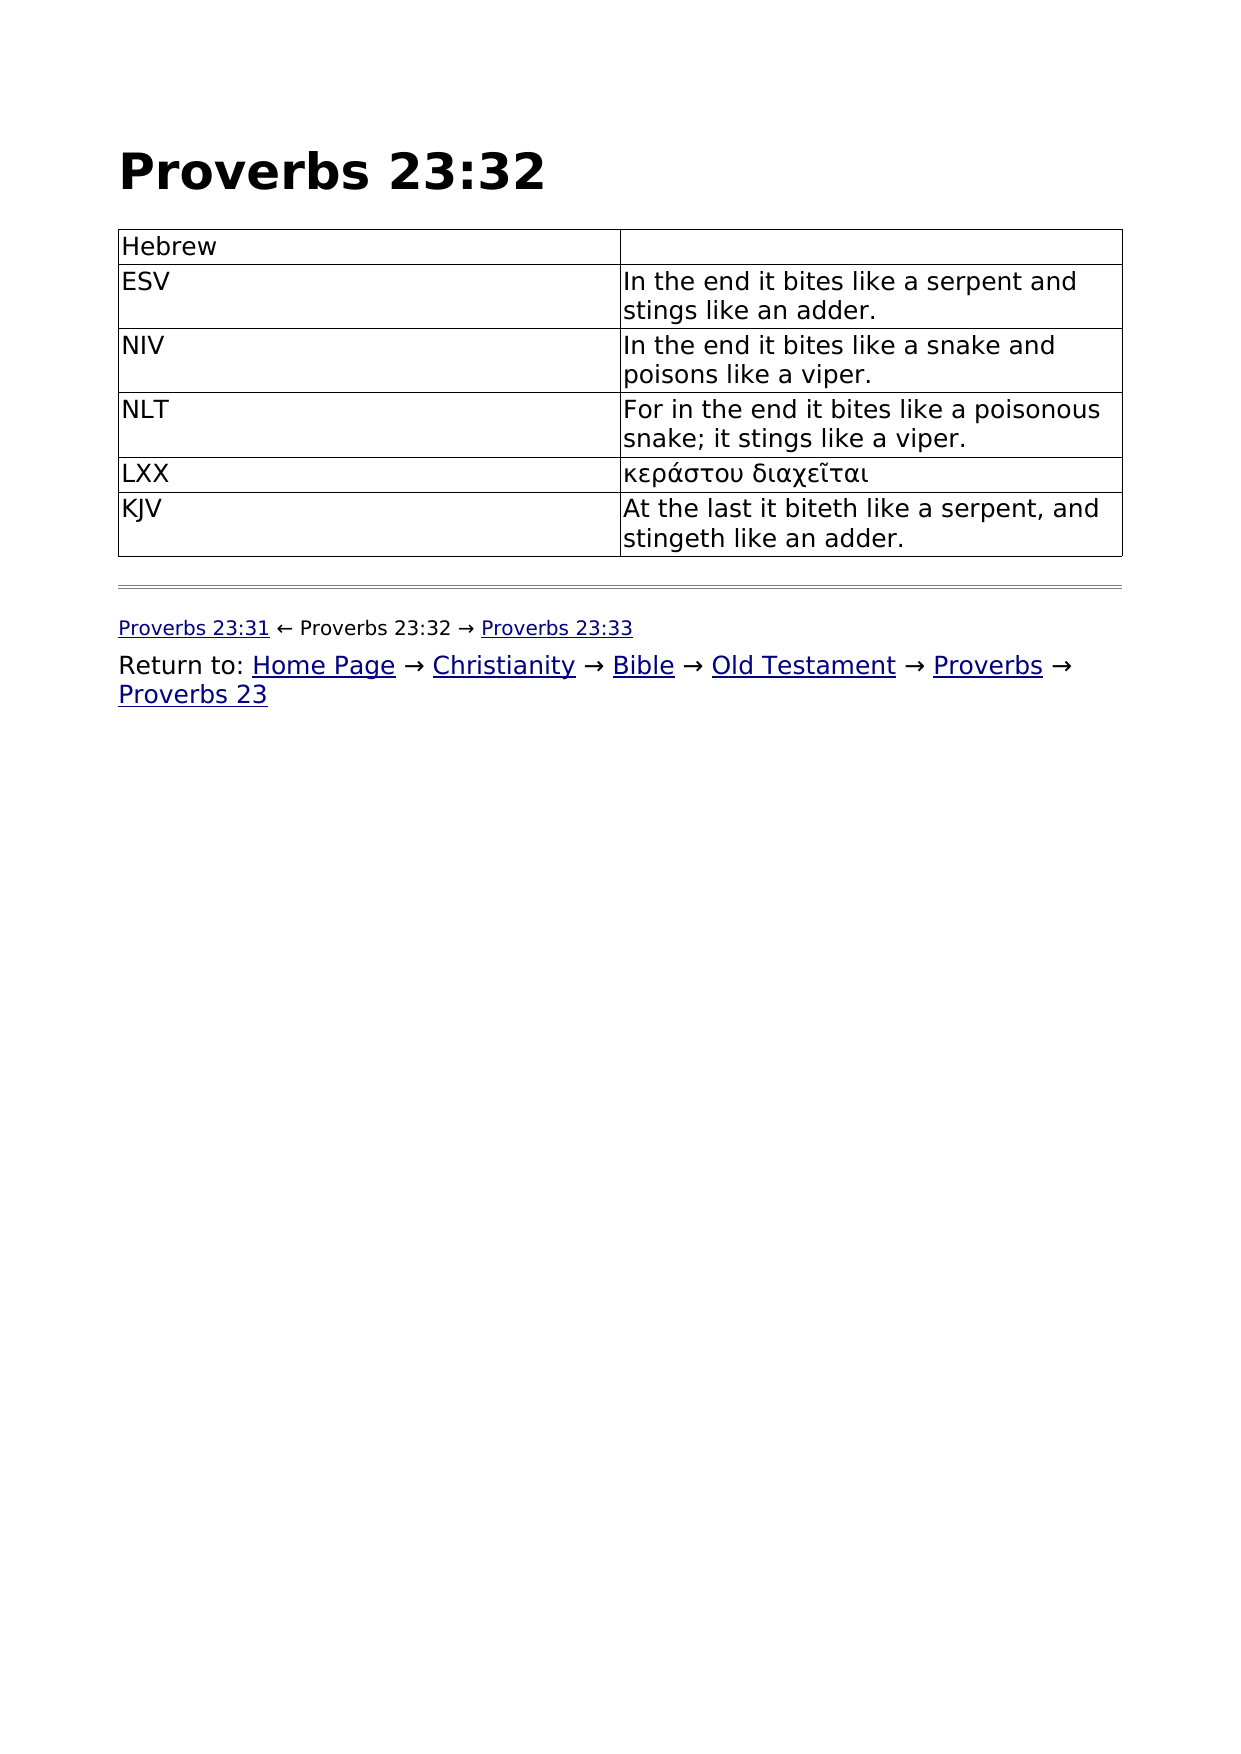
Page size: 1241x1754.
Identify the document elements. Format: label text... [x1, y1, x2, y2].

subtitle Proverbs 23:32 [118, 143, 1122, 201]
table_cell KJV [119, 493, 620, 556]
table_cell NLT [119, 393, 620, 457]
table_cell NIV [119, 329, 620, 392]
table_cell At the last it biteth like a serpent, and stingeth like an adder. [621, 493, 1122, 556]
text Return to: Home Page → Christianity → Bible → Old Testament → Proverbs → Proverbs 23 [118, 651, 1122, 709]
table_cell ESV [119, 265, 620, 328]
table_cell LXX [119, 458, 620, 492]
table_header Hebrew [119, 230, 620, 264]
table_header [621, 230, 1122, 264]
table_cell In the end it bites like a snake and poisons like a viper. [621, 329, 1122, 392]
table_cell κεράστου διαχεῖται [621, 458, 1122, 492]
table_cell In the end it bites like a serpent and stings like an adder. [621, 265, 1122, 328]
text Proverbs 23:31 ← Proverbs 23:32 → Proverbs 23:33 [118, 617, 1122, 651]
table_cell For in the end it bites like a poisonous snake; it stings like a viper. [621, 393, 1122, 457]
